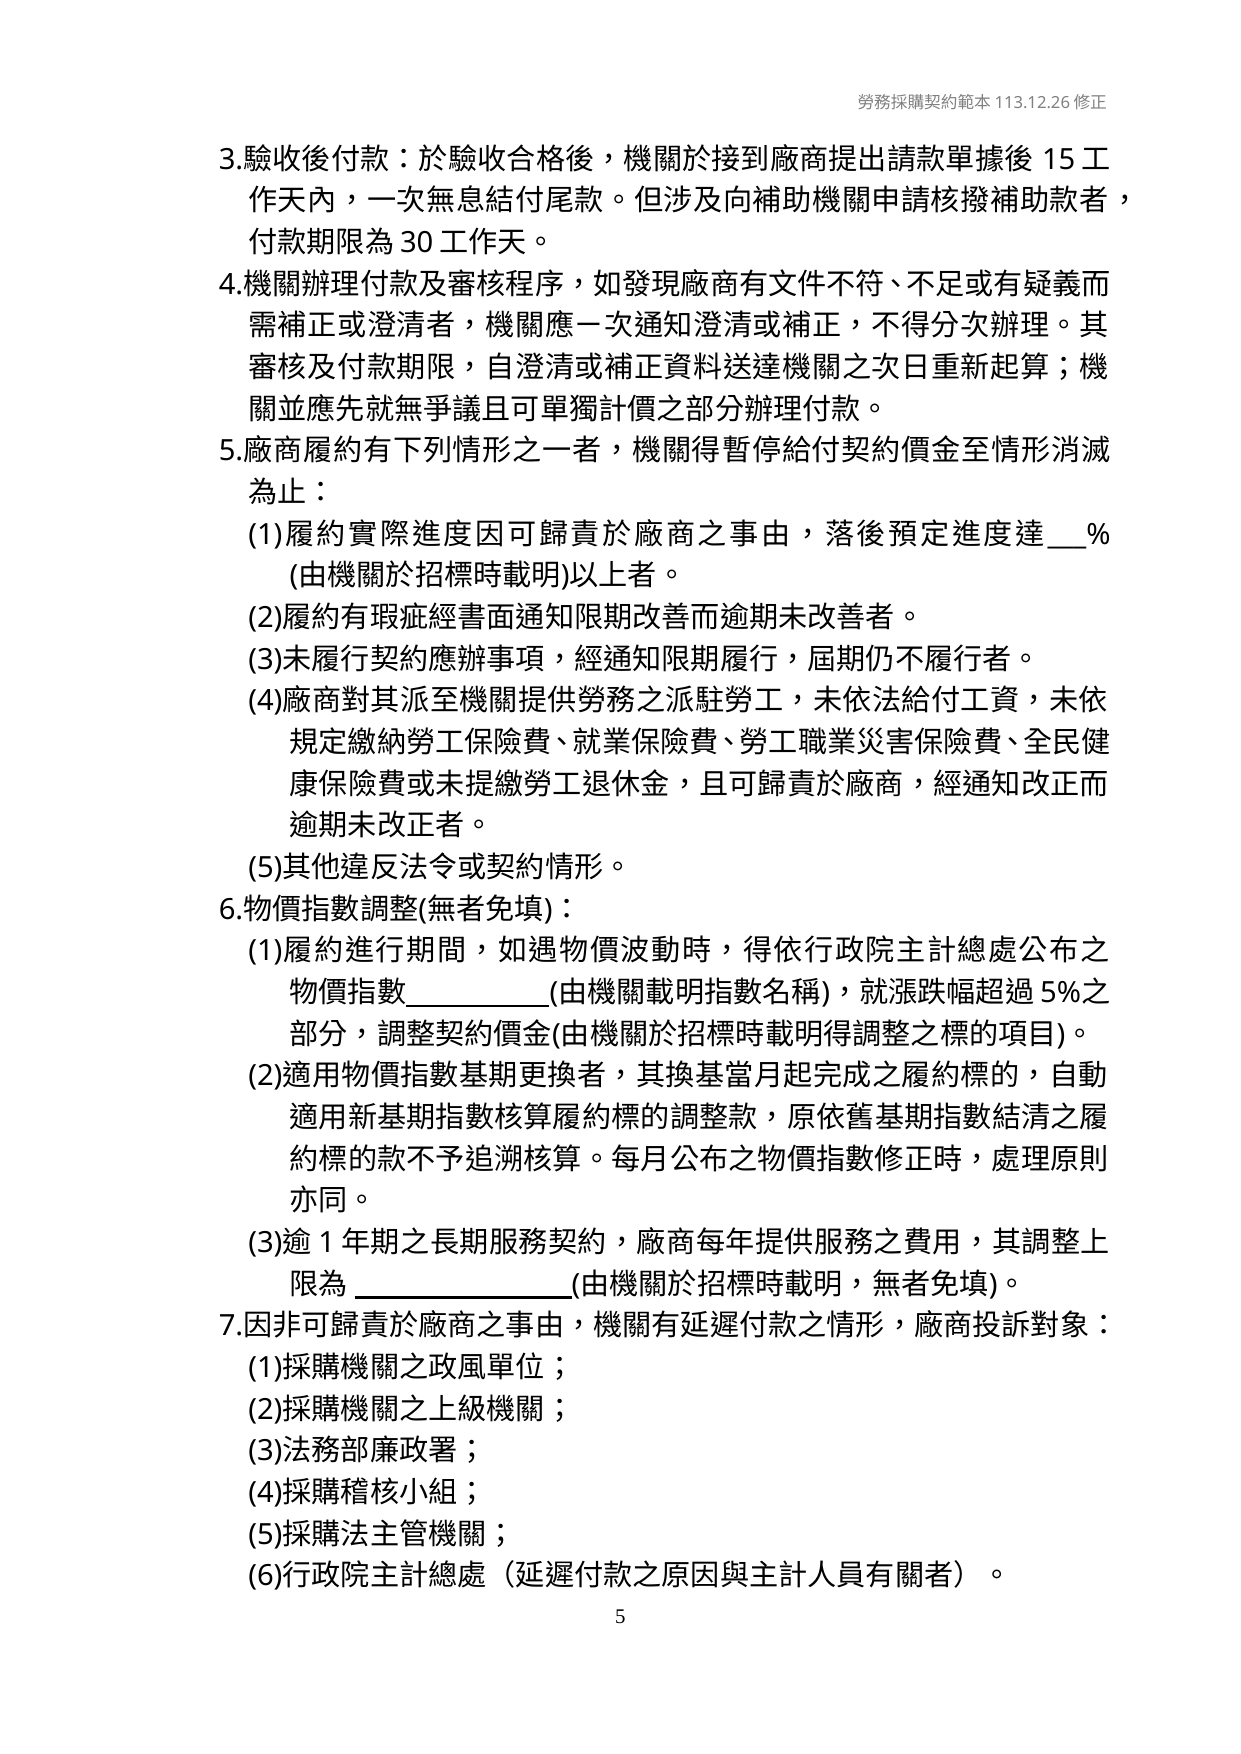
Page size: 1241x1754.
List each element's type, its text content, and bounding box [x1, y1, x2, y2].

text 7.因非可歸責於廠商之事由，機關有延遲付款之情形，廠商投訴對象： [218, 1302, 1110, 1344]
text (3)法務部廉政署； [248, 1427, 1110, 1469]
text (1)履約進行期間，如遇物價波動時，得依行政院主計總處公布之 物價指數 (由機關載明指數名稱)，就漲跌幅超過5%之部分，調整契約價金(由機關於招標時載明得調整之標的項目)。 [248, 927, 1110, 1052]
text (2)適用物價指數基期更換者，其換基當月起完成之履約標的，自動適用新基期指數核算履約標的調整款，原依舊基期指數結清之履約標的款不予追溯核算。每月公布之物價指數修正時，處理原則亦同。 [248, 1052, 1110, 1219]
text (3)逾1年期之長期服務契約，廠商每年提供服務之費用，其調整上限為 (由機關於招標時載明，無者免填)。 [248, 1219, 1110, 1302]
text (4)廠商對其派至機關提供勞務之派駐勞工，未依法給付工資，未依規定繳納勞工保險費、就業保險費、勞工職業災害保險費、全民健康保險費或未提繳勞工退休金，且可歸責於廠商，經通知改正而逾期未改正者。 [248, 677, 1110, 844]
text (1)履約實際進度因可歸責於廠商之事由，落後預定進度達___% (由機關於招標時載明)以上者。 [248, 511, 1110, 594]
text (2)履約有瑕疵經書面通知限期改善而逾期未改善者。 [248, 594, 1110, 636]
text (1)採購機關之政風單位； [248, 1344, 1110, 1386]
text (5)其他違反法令或契約情形。 [248, 844, 1110, 886]
text (2)採購機關之上級機關； [248, 1386, 1110, 1427]
text 6.物價指數調整(無者免填)： [218, 886, 1110, 927]
text (3)未履行契約應辦事項，經通知限期履行，屆期仍不履行者。 [248, 636, 1110, 677]
text (4)採購稽核小組； [248, 1469, 1110, 1511]
text 4.機關辦理付款及審核程序，如發現廠商有文件不符、不足或有疑義而需補正或澄清者，機關應ㄧ次通知澄清或補正，不得分次辦理。其審核及付款期限，自澄清或補正資料送達機關之次日重新起算；機關並應先就無爭議且可單獨計價之部分辦理付款。 [218, 261, 1110, 427]
text (6)行政院主計總處（延遲付款之原因與主計人員有關者）。 [248, 1552, 1110, 1594]
text 5.廠商履約有下列情形之一者，機關得暫停給付契約價金至情形消滅為止： [218, 427, 1110, 511]
text 3.驗收後付款：於驗收合格後，機關於接到廠商提出請款單據後15工作天內，一次無息結付尾款。但涉及向補助機關申請核撥補助款者，付款期限為30工作天。 [218, 136, 1110, 261]
text (5)採購法主管機關； [248, 1511, 1110, 1552]
